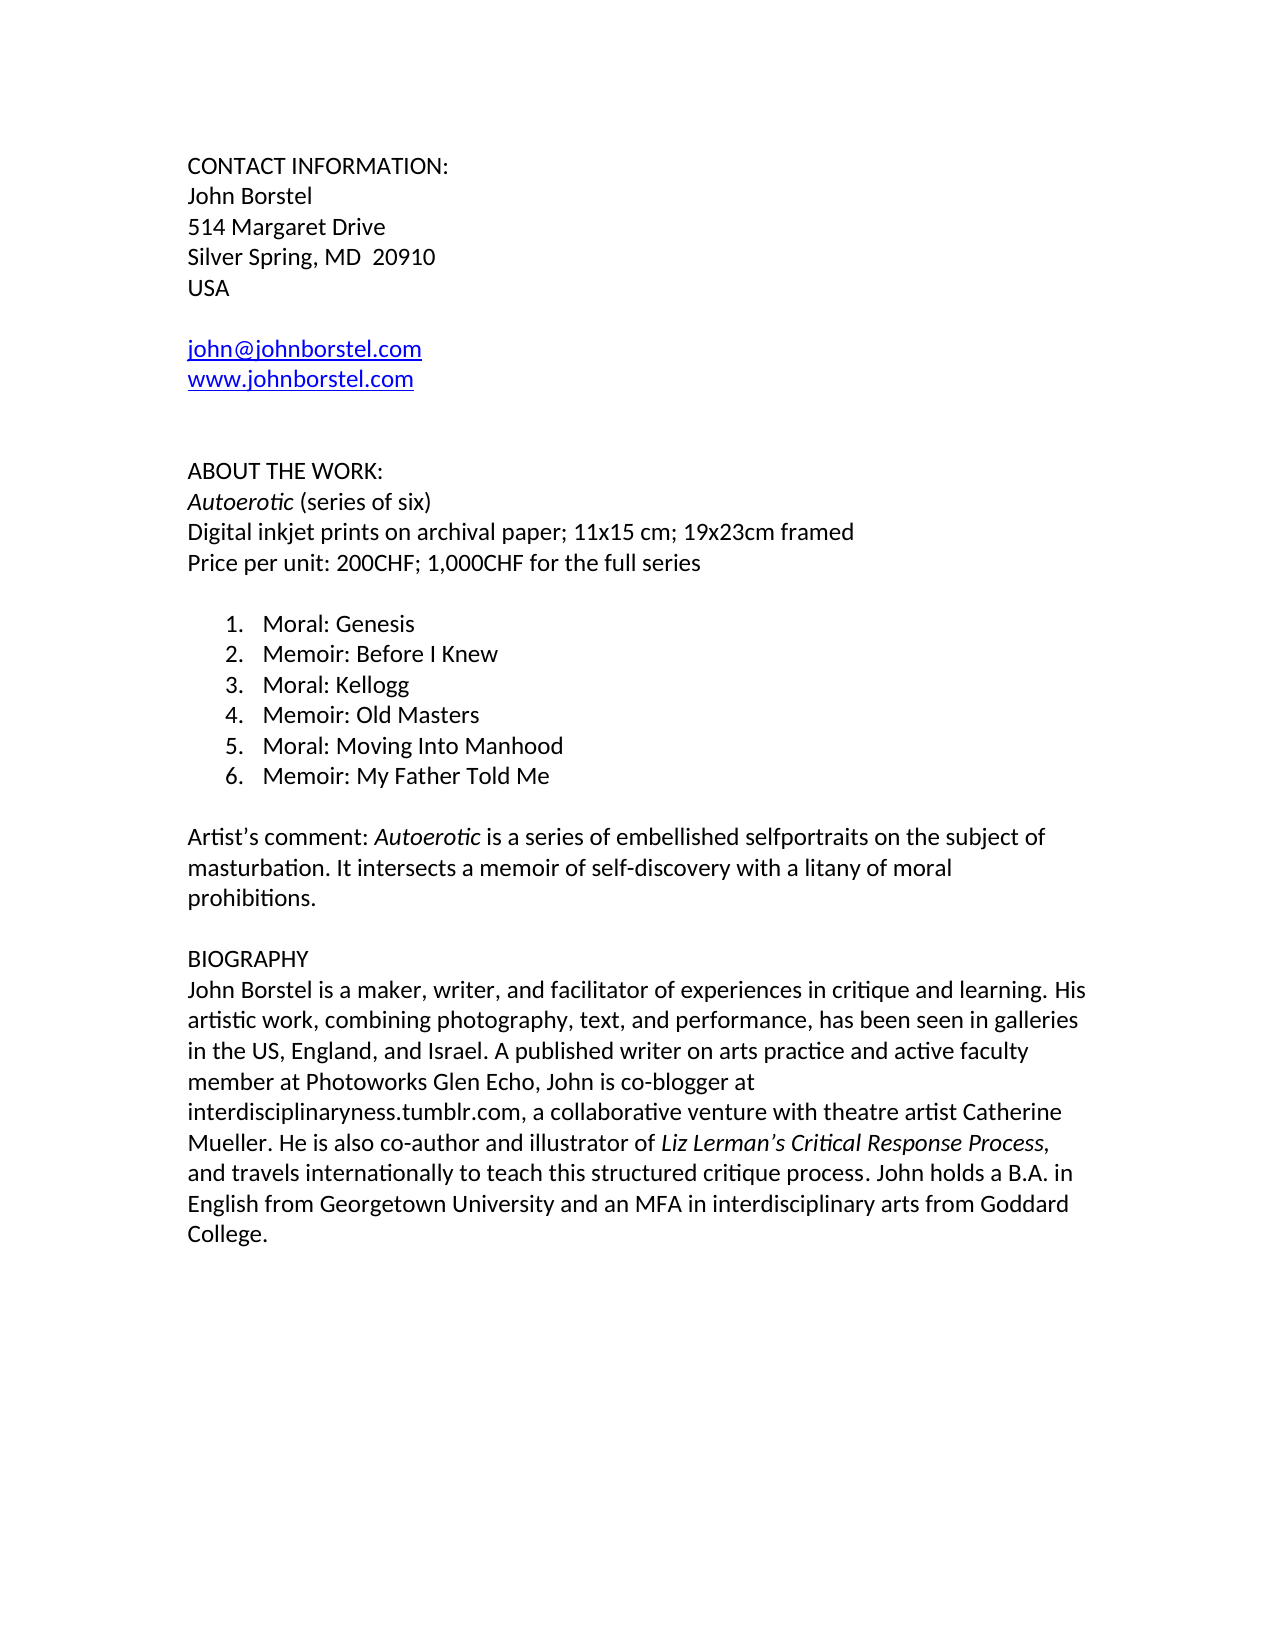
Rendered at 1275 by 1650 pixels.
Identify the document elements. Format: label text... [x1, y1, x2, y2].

text Artist’s comment: Autoerotic is a series of embellished selfportraits on the subject of masturbation. It intersects a memoir of self-discovery with a litany of moral prohibitions. [187, 821, 1087, 913]
text BIOGRAPHY [187, 943, 1087, 974]
list Memoir: My Father Told Me [225, 760, 1087, 791]
text 514 Margaret Drive [187, 211, 1087, 242]
text Silver Spring, MD 20910 [187, 242, 1087, 272]
list Moral: Genesis [225, 608, 1087, 638]
list Memoir: Old Masters [225, 699, 1087, 730]
text john@johnborstel.com [187, 333, 1087, 364]
text ABOUT THE WORK: [187, 455, 1087, 486]
text John Borstel [187, 181, 1087, 211]
text Autoerotic (series of six) [187, 486, 1087, 516]
text Price per unit: 200CHF; 1,000CHF for the full series [187, 547, 1087, 577]
list Memoir: Before I Knew [225, 638, 1087, 669]
text Digital inkjet prints on archival paper; 11x15 cm; 19x23cm framed [187, 516, 1087, 547]
list Moral: Moving Into Manhood [225, 730, 1087, 760]
text USA [187, 272, 1087, 303]
list Moral: Kellogg [225, 669, 1087, 699]
text www.johnborstel.com [187, 364, 1087, 394]
text CONTACT INFORMATION: [187, 150, 1087, 181]
text John Borstel is a maker, writer, and facilitator of experiences in critique and learning. His artistic work, combining photography, text, and performance, has been seen in galleries in the US, England, and Israel. A published writer on arts practice and active faculty member at Photoworks Glen Echo, John is co-blogger at interdisciplinaryness.tumblr.com, a collaborative venture with theatre artist Catherine Mueller. He is also co-author and illustrator of Liz Lerman’s Critical Response Process, and travels internationally to teach this structured critique process. John holds a B.A. in English from Georgetown University and an MFA in interdisciplinary arts from Goddard College. [187, 974, 1087, 1249]
